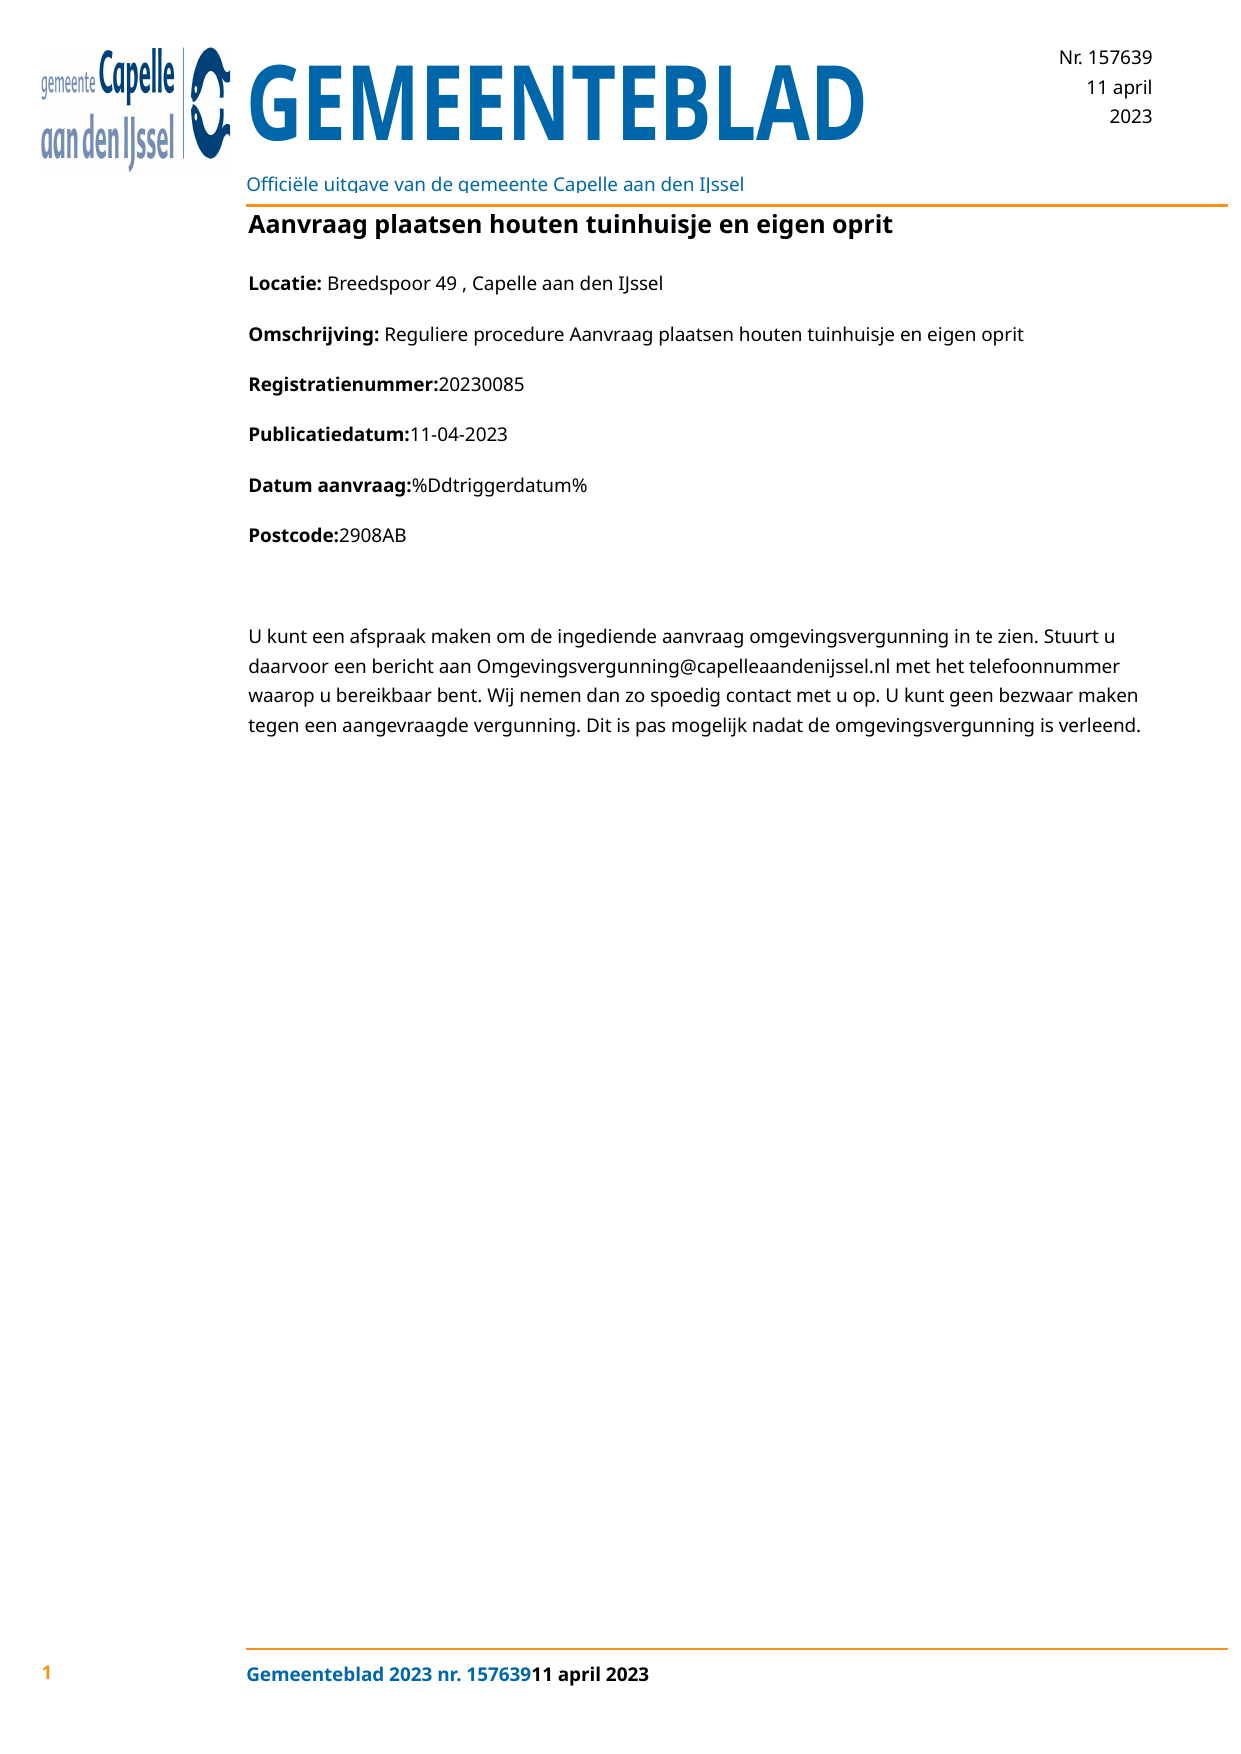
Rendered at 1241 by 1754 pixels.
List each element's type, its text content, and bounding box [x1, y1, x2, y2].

text Omschrijving: Reguliere procedure Aanvraag plaatsen houten tuinhuisje en eigen oprit [248, 321, 1152, 346]
text Publicatiedatum:11-04-2023 [248, 422, 1152, 447]
text Postcode:2908AB [248, 522, 1152, 548]
picture [41, 47, 231, 172]
text Datum aanvraag:%Ddtriggerdatum% [248, 472, 1152, 498]
text U kunt een afspraak maken om de ingediende aanvraag omgevingsvergunning in te zien. Stuurt u daarvoor een bericht aan Omgevingsvergunning@capelleaandenijssel.nl met het telefoonnummer waarop u bereikbaar bent. Wij nemen dan zo spoedig contact met u op. U kunt geen bezwaar maken tegen een aangevraagde vergunning. Dit is pas mogelijk nadat de omgevingsvergunning is verleend. [248, 623, 1152, 738]
text Locatie: Breedspoor 49 , Capelle aan den IJssel [248, 270, 1152, 296]
text Registratienummer:20230085 [248, 371, 1152, 397]
text Aanvraag plaatsen houten tuinhuisje en eigen oprit [248, 207, 1152, 241]
